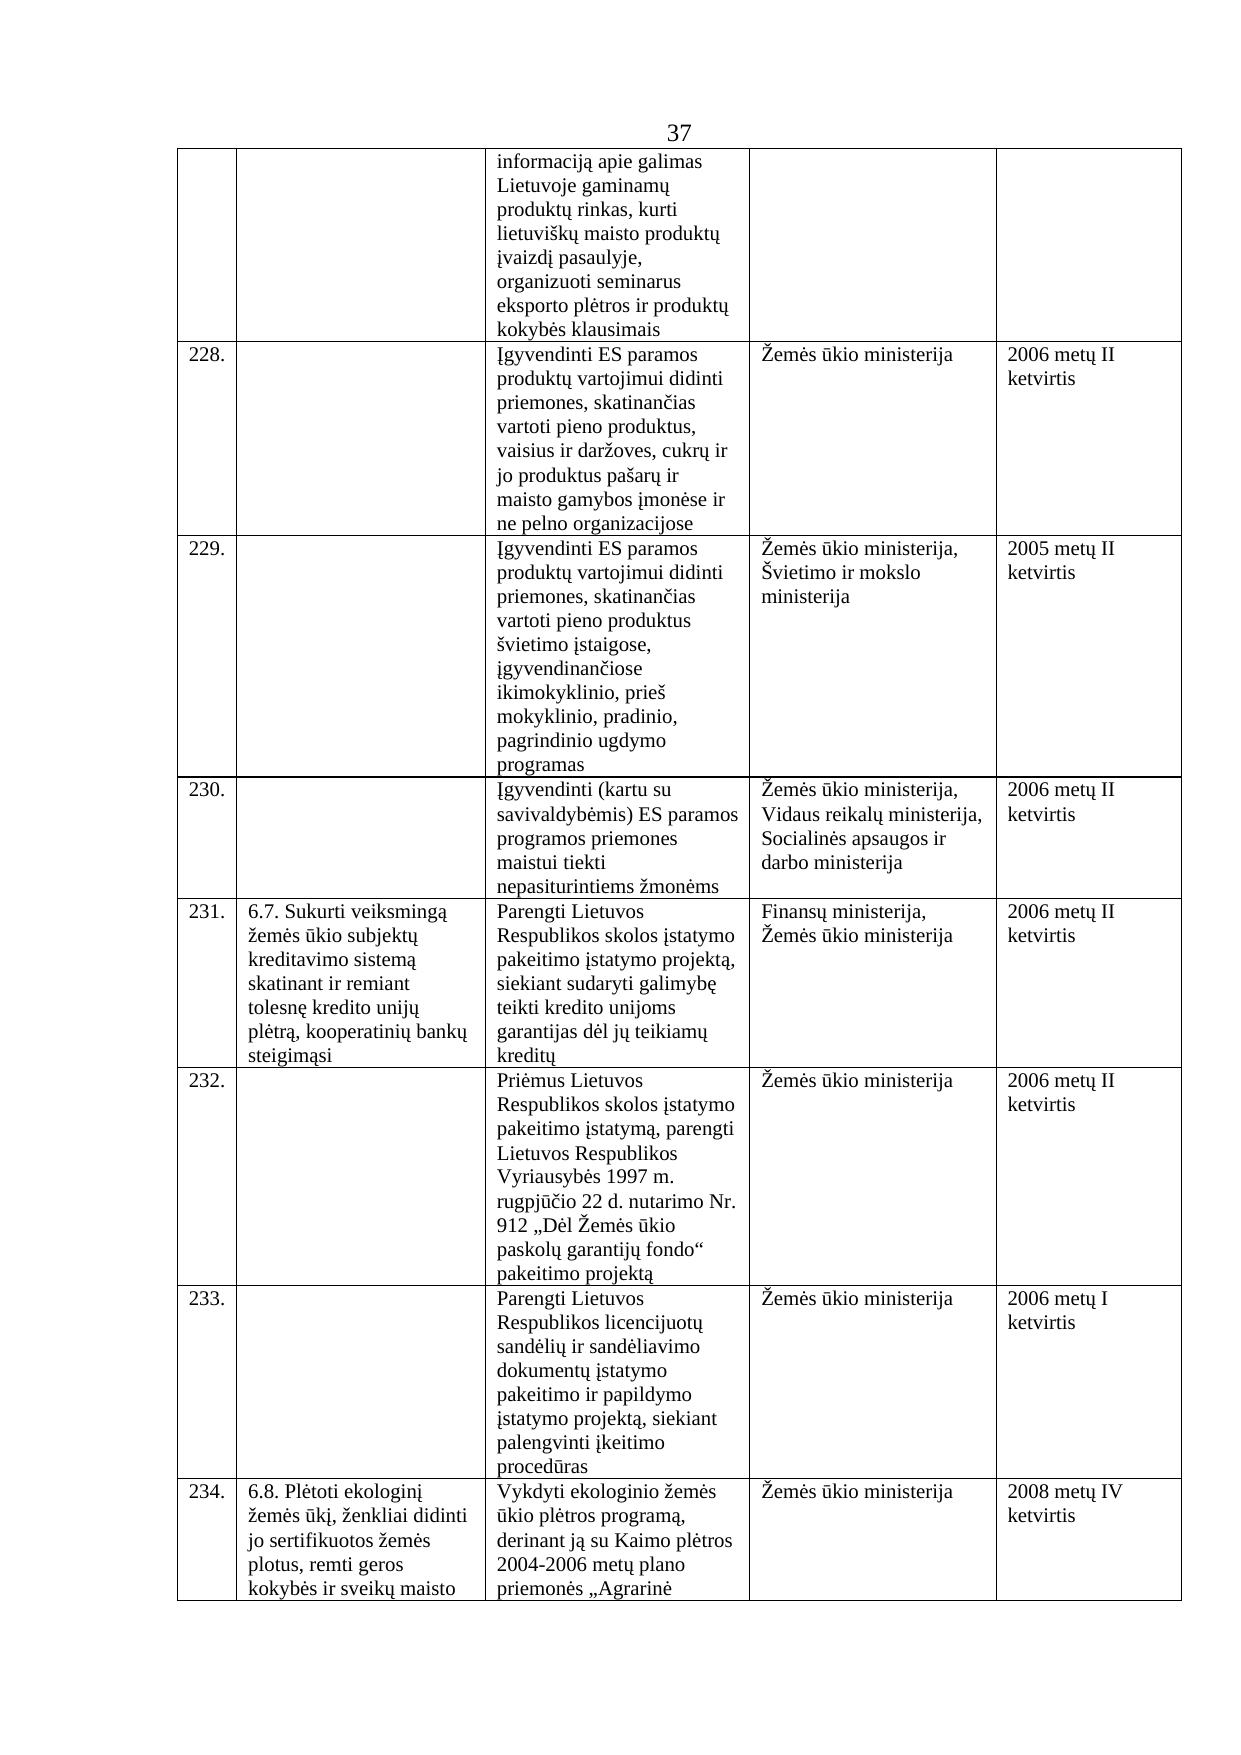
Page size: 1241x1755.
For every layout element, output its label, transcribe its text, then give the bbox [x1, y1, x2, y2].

table_cell 230. [178, 778, 236, 898]
table_cell 233. [178, 1286, 236, 1478]
table_cell Finansų ministerija, Žemės ūkio ministerija [750, 899, 996, 1067]
table_cell Žemės ūkio ministerija [750, 1068, 996, 1285]
table_cell 232. [178, 1068, 236, 1285]
table_cell Žemės ūkio ministerija, Švietimo ir mokslo ministerija [750, 536, 996, 776]
table_cell Žemės ūkio ministerija, Vidaus reikalų ministerija, Socialinės apsaugos ir darbo ministerija [750, 778, 996, 898]
table_cell Vykdyti ekologinio žemės ūkio plėtros programą, derinant ją su Kaimo plėtros 2004-2006 metų plano priemonės „Agrarinė [486, 1479, 749, 1600]
table_cell Priėmus Lietuvos Respublikos skolos įstatymo pakeitimo įstatymą, parengti Lietuvos Respublikos Vyriausybės 1997 m. rugpjūčio 22 d. nutarimo Nr. 912 „Dėl Žemės ūkio paskolų garantijų fondo“ pakeitimo projektą [486, 1068, 749, 1285]
table_cell Įgyvendinti ES paramos produktų vartojimui didinti priemones, skatinančias vartoti pieno produktus, vaisius ir daržoves, cukrų ir jo produktus pašarų ir maisto gamybos įmonėse ir ne pelno organizacijose [486, 342, 749, 535]
table_cell informaciją apie galimas Lietuvoje gaminamų produktų rinkas, kurti lietuviškų maisto produktų įvaizdį pasaulyje, organizuoti seminarus eksporto plėtros ir produktų kokybės klausimais [486, 149, 749, 341]
table_cell 6.8. Plėtoti ekologinį žemės ūkį, ženkliai didinti jo sertifikuotos žemės plotus, remti geros kokybės ir sveikų maisto [237, 1479, 485, 1600]
table_cell Žemės ūkio ministerija [750, 342, 996, 535]
table_cell Įgyvendinti (kartu su savivaldybėmis) ES paramos programos priemones maistui tiekti nepasiturintiems žmonėms [486, 778, 749, 898]
table_cell 6.7. Sukurti veiksmingą žemės ūkio subjektų kreditavimo sistemą skatinant ir remiant tolesnę kredito unijų plėtrą, kooperatinių bankų steigimąsi [237, 899, 485, 1067]
table_cell Parengti Lietuvos Respublikos skolos įstatymo pakeitimo įstatymo projektą, siekiant sudaryti galimybę teikti kredito unijoms garantijas dėl jų teikiamų kreditų [486, 899, 749, 1067]
table_cell 2006 metų I ketvirtis [997, 1286, 1181, 1478]
table_cell [237, 778, 485, 898]
table_cell [237, 342, 485, 535]
table_cell 2006 metų II ketvirtis [997, 899, 1181, 1067]
table_cell [237, 149, 485, 341]
table_cell Žemės ūkio ministerija [750, 1286, 996, 1478]
table_cell [237, 1068, 485, 1285]
table_cell 2008 metų IV ketvirtis [997, 1479, 1181, 1600]
table_cell [237, 1286, 485, 1478]
table_cell 231. [178, 899, 236, 1067]
table_cell [237, 536, 485, 776]
table_cell [178, 149, 236, 341]
table_cell [997, 149, 1181, 341]
table_cell 229. [178, 536, 236, 776]
table_cell Parengti Lietuvos Respublikos licencijuotų sandėlių ir sandėliavimo dokumentų įstatymo pakeitimo ir papildymo įstatymo projektą, siekiant palengvinti įkeitimo procedūras [486, 1286, 749, 1478]
table_cell 2005 metų II ketvirtis [997, 536, 1181, 776]
table_cell 2006 metų II ketvirtis [997, 778, 1181, 898]
table_cell 2006 metų II ketvirtis [997, 1068, 1181, 1285]
table_cell Žemės ūkio ministerija [750, 1479, 996, 1600]
table_cell 228. [178, 342, 236, 535]
table_cell 2006 metų II ketvirtis [997, 342, 1181, 535]
table_cell Įgyvendinti ES paramos produktų vartojimui didinti priemones, skatinančias vartoti pieno produktus švietimo įstaigose, įgyvendinančiose ikimokyklinio, prieš mokyklinio, pradinio, pagrindinio ugdymo programas [486, 536, 749, 776]
table_cell [750, 149, 996, 341]
table_cell 234. [178, 1479, 236, 1600]
